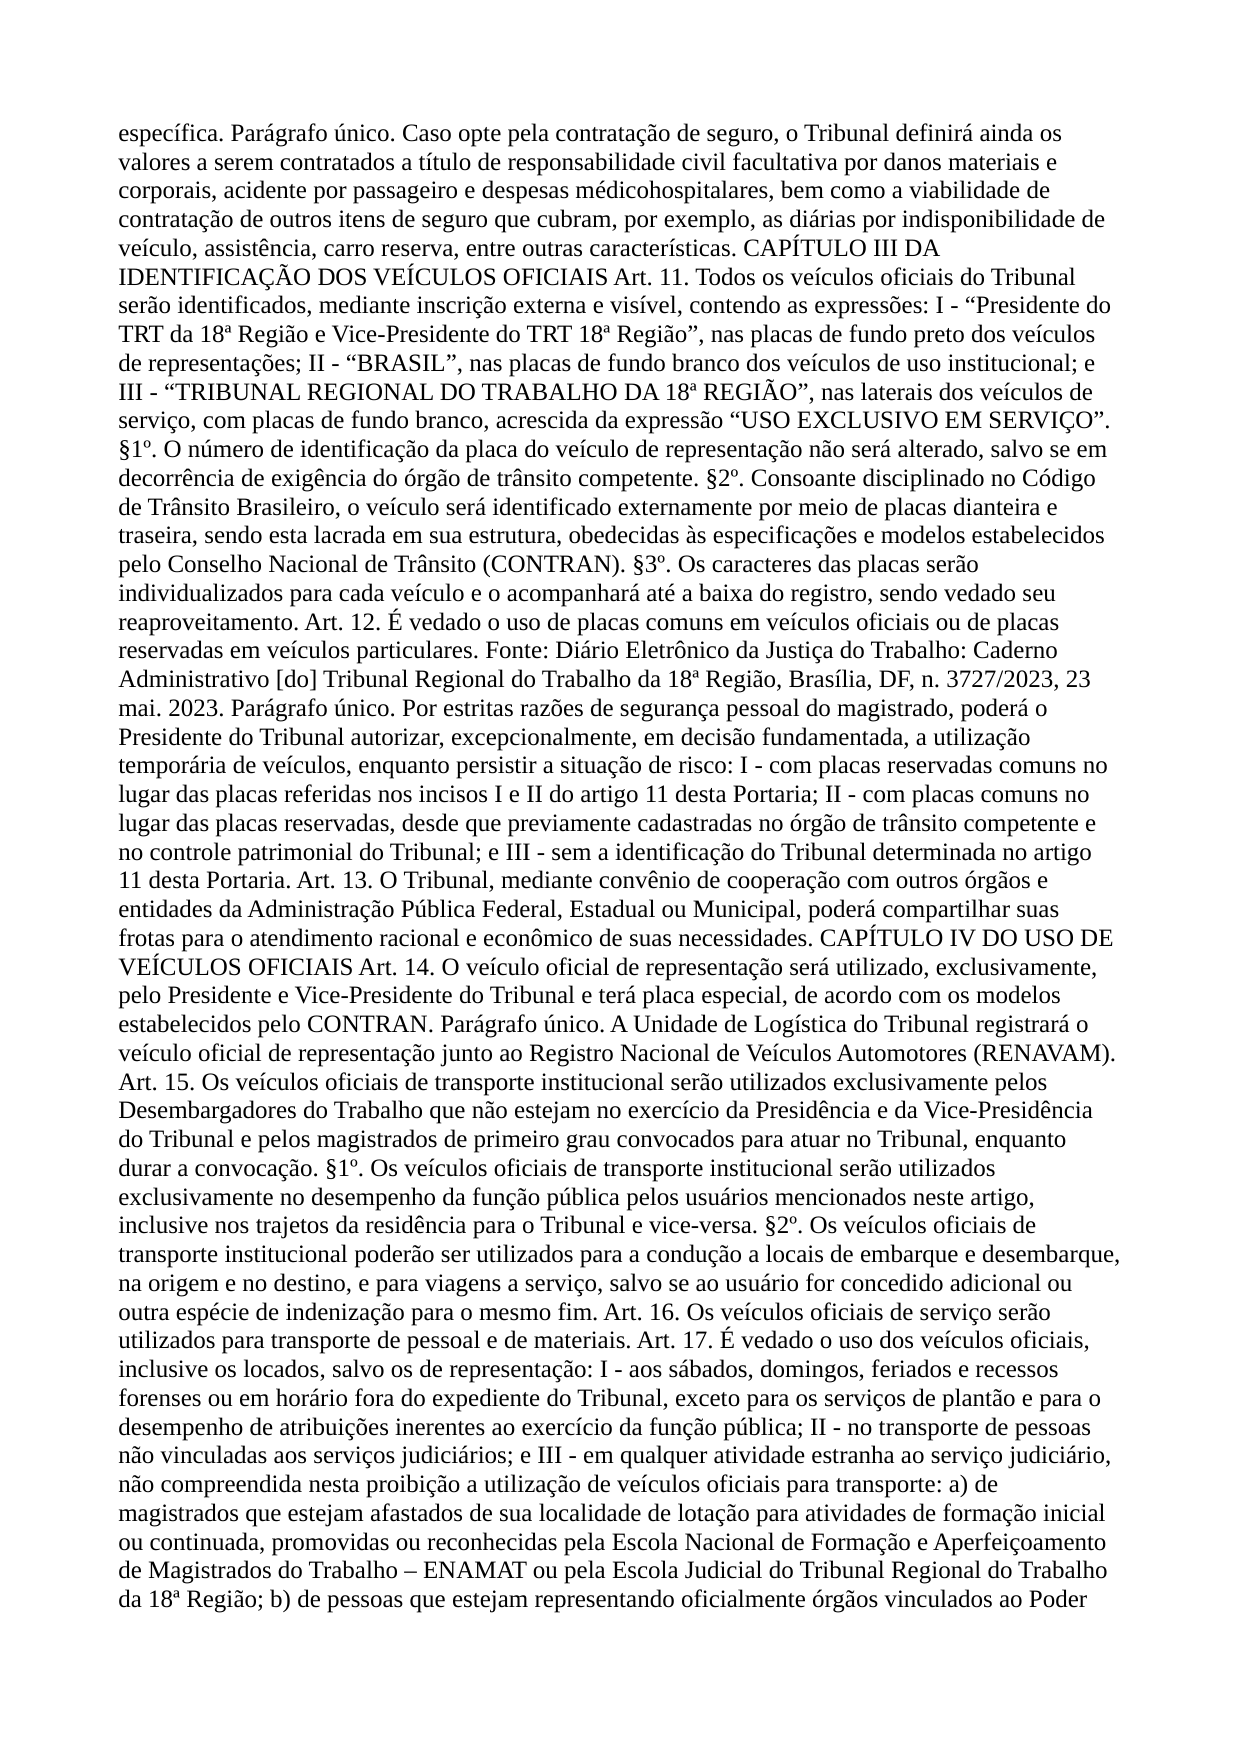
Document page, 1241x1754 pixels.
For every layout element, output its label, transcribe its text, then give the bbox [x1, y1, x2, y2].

text específica. Parágrafo único. Caso opte pela contratação de seguro, o Tribunal definirá ainda os valores a serem contratados a título de responsabilidade civil facultativa por danos materiais e corporais, acidente por passageiro e despesas médicohospitalares, bem como a viabilidade de contratação de outros itens de seguro que cubram, por exemplo, as diárias por indisponibilidade de veículo, assistência, carro reserva, entre outras características. CAPÍTULO III DA IDENTIFICAÇÃO DOS VEÍCULOS OFICIAIS Art. 11. Todos os veículos oficiais do Tribunal serão identificados, mediante inscrição externa e visível, contendo as expressões: I - “Presidente do TRT da 18ª Região e Vice-Presidente do TRT 18ª Região”, nas placas de fundo preto dos veículos de representações; II - “BRASIL”, nas placas de fundo branco dos veículos de uso institucional; e III - “TRIBUNAL REGIONAL DO TRABALHO DA 18ª REGIÃO”, nas laterais dos veículos de serviço, com placas de fundo branco, acrescida da expressão “USO EXCLUSIVO EM SERVIÇO”. §1º. O número de identificação da placa do veículo de representação não será alterado, salvo se em decorrência de exigência do órgão de trânsito competente. §2º. Consoante disciplinado no Código de Trânsito Brasileiro, o veículo será identificado externamente por meio de placas dianteira e traseira, sendo esta lacrada em sua estrutura, obedecidas às especificações e modelos estabelecidos pelo Conselho Nacional de Trânsito (CONTRAN). §3º. Os caracteres das placas serão individualizados para cada veículo e o acompanhará até a baixa do registro, sendo vedado seu reaproveitamento. Art. 12. É vedado o uso de placas comuns em veículos oficiais ou de placas reservadas em veículos particulares. Fonte: Diário Eletrônico da Justiça do Trabalho: Caderno Administrativo [do] Tribunal Regional do Trabalho da 18ª Região, Brasília, DF, n. 3727/2023, 23 mai. 2023. Parágrafo único. Por estritas razões de segurança pessoal do magistrado, poderá o Presidente do Tribunal autorizar, excepcionalmente, em decisão fundamentada, a utilização temporária de veículos, enquanto persistir a situação de risco: I - com placas reservadas comuns no lugar das placas referidas nos incisos I e II do artigo 11 desta Portaria; II - com placas comuns no lugar das placas reservadas, desde que previamente cadastradas no órgão de trânsito competente e no controle patrimonial do Tribunal; e III - sem a identificação do Tribunal determinada no artigo 11 desta Portaria. Art. 13. O Tribunal, mediante convênio de cooperação com outros órgãos e entidades da Administração Pública Federal, Estadual ou Municipal, poderá compartilhar suas frotas para o atendimento racional e econômico de suas necessidades. CAPÍTULO IV DO USO DE VEÍCULOS OFICIAIS Art. 14. O veículo oficial de representação será utilizado, exclusivamente, pelo Presidente e Vice-Presidente do Tribunal e terá placa especial, de acordo com os modelos estabelecidos pelo CONTRAN. Parágrafo único. A Unidade de Logística do Tribunal registrará o veículo oficial de representação junto ao Registro Nacional de Veículos Automotores (RENAVAM). Art. 15. Os veículos oficiais de transporte institucional serão utilizados exclusivamente pelos Desembargadores do Trabalho que não estejam no exercício da Presidência e da Vice-Presidência do Tribunal e pelos magistrados de primeiro grau convocados para atuar no Tribunal, enquanto durar a convocação. §1º. Os veículos oficiais de transporte institucional serão utilizados exclusivamente no desempenho da função pública pelos usuários mencionados neste artigo, inclusive nos trajetos da residência para o Tribunal e vice-versa. §2º. Os veículos oficiais de transporte institucional poderão ser utilizados para a condução a locais de embarque e desembarque, na origem e no destino, e para viagens a serviço, salvo se ao usuário for concedido adicional ou outra espécie de indenização para o mesmo fim. Art. 16. Os veículos oficiais de serviço serão utilizados para transporte de pessoal e de materiais. Art. 17. É vedado o uso dos veículos oficiais, inclusive os locados, salvo os de representação: I - aos sábados, domingos, feriados e recessos forenses ou em horário fora do expediente do Tribunal, exceto para os serviços de plantão e para o desempenho de atribuições inerentes ao exercício da função pública; II - no transporte de pessoas não vinculadas aos serviços judiciários; e III - em qualquer atividade estranha ao serviço judiciário, não compreendida nesta proibição a utilização de veículos oficiais para transporte: a) de magistrados que estejam afastados de sua localidade de lotação para atividades de formação inicial ou continuada, promovidas ou reconhecidas pela Escola Nacional de Formação e Aperfeiçoamento de Magistrados do Trabalho – ENAMAT ou pela Escola Judicial do Tribunal Regional do Trabalho da 18ª Região; b) de pessoas que estejam representando oficialmente órgãos vinculados ao Poder [118, 118, 1122, 1613]
